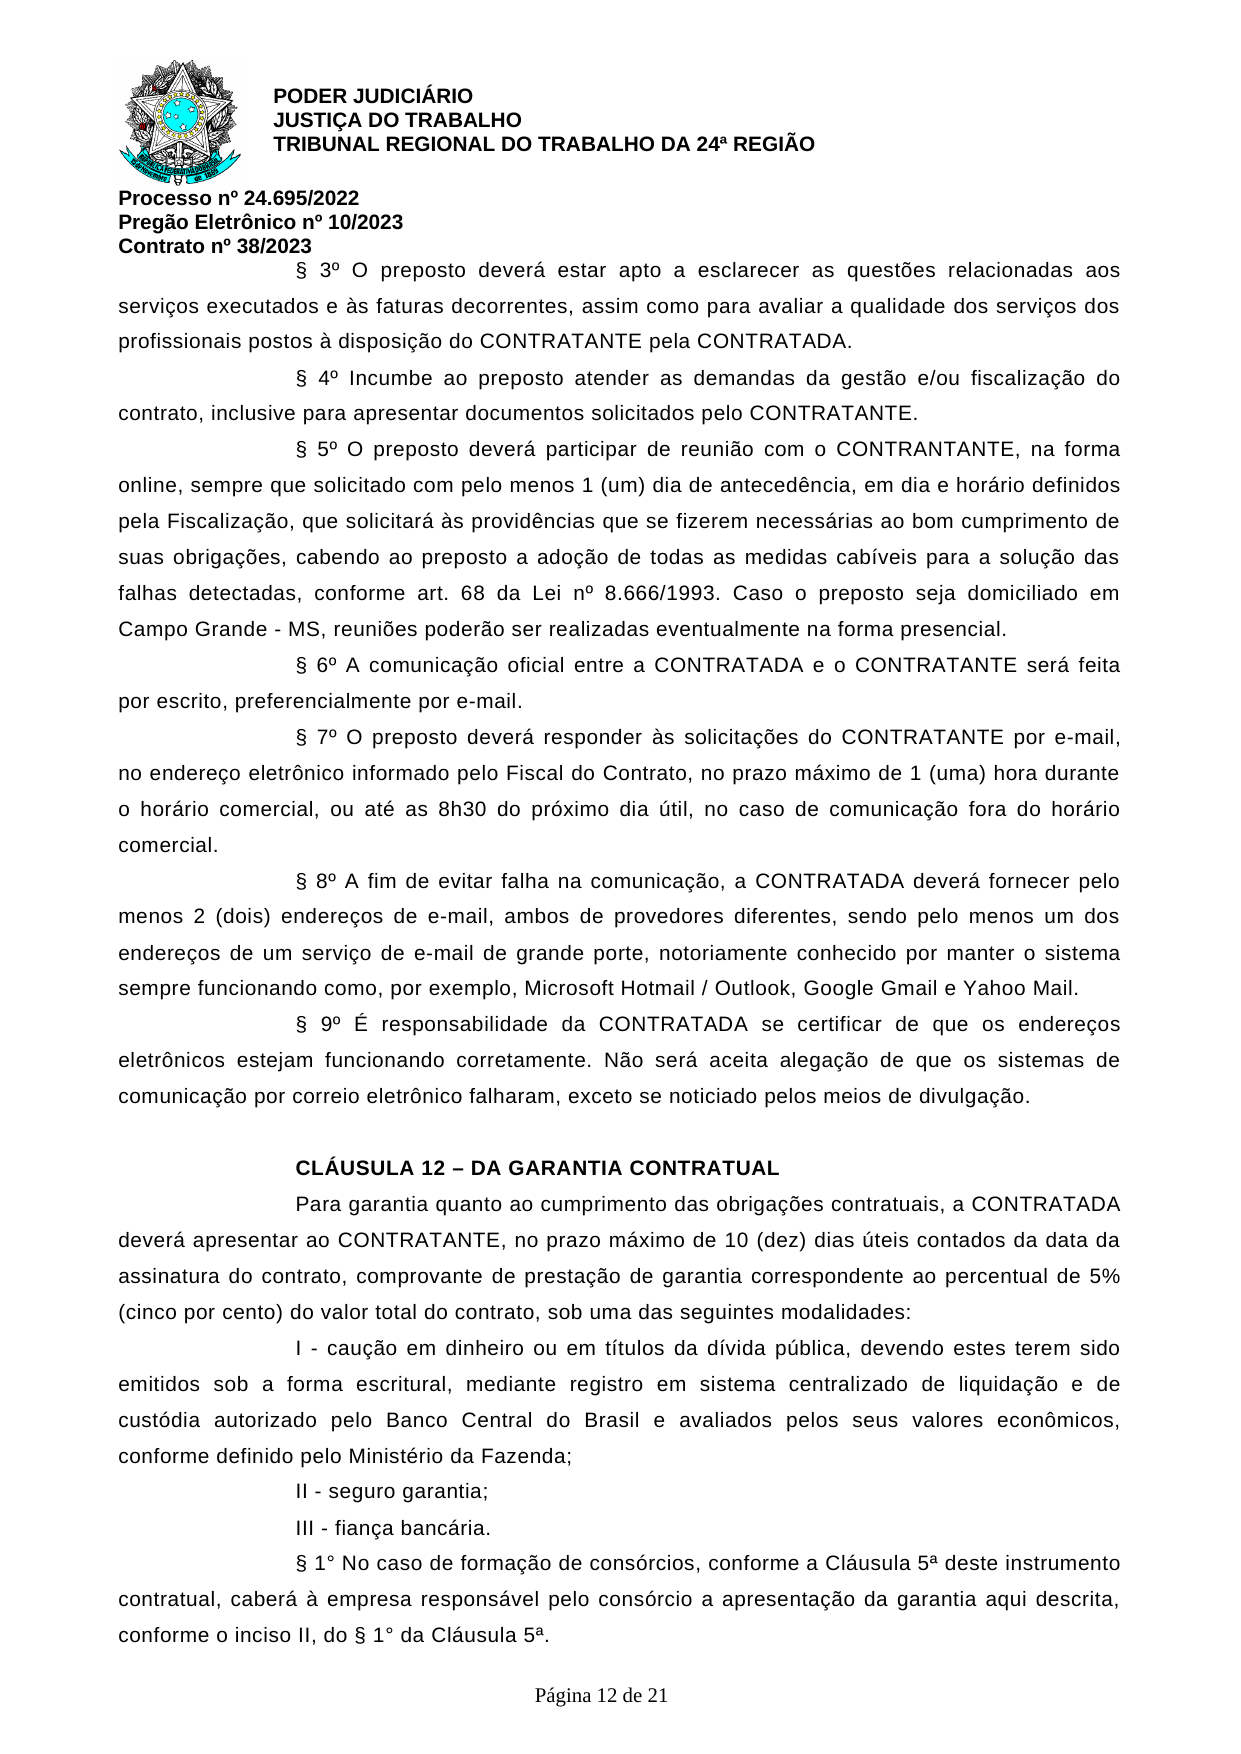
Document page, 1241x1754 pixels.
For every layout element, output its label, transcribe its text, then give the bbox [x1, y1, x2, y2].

text § 9º É responsabilidade da CONTRATADA se certificar de que os endereços eletrônicos estejam funcionando corretamente. Não será aceita alegação de que os sistemas de comunicação por correio eletrônico falharam, exceto se noticiado pelos meios de divulgação. [118, 1012, 1122, 1108]
text CLÁUSULA 12 – DA GARANTIA CONTRATUAL [118, 1156, 1122, 1180]
text § 1° No caso de formação de consórcios, conforme a Cláusula 5ª deste instrumento contratual, caberá à empresa responsável pelo consórcio a apresentação da garantia aqui descrita, conforme o inciso II, do § 1° da Cláusula 5ª. [118, 1551, 1122, 1647]
text Para garantia quanto ao cumprimento das obrigações contratuais, a CONTRATADA deverá apresentar ao CONTRATANTE, no prazo máximo de 10 (dez) dias úteis contados da data da assinatura do contrato, comprovante de prestação de garantia correspondente ao percentual de 5% (cinco por cento) do valor total do contrato, sob uma das seguintes modalidades: [118, 1192, 1122, 1324]
text § 3º O preposto deverá estar apto a esclarecer as questões relacionadas aos serviços executados e às faturas decorrentes, assim como para avaliar a qualidade dos serviços dos profissionais postos à disposição do CONTRATANTE pela CONTRATADA. [118, 257, 1122, 353]
text I - caução em dinheiro ou em títulos da dívida pública, devendo estes terem sido emitidos sob a forma escritural, mediante registro em sistema centralizado de liquidação e de custódia autorizado pelo Banco Central do Brasil e avaliados pelos seus valores econômicos, conforme definido pelo Ministério da Fazenda; [118, 1336, 1122, 1467]
text § 8º A fim de evitar falha na comunicação, a CONTRATADA deverá fornecer pelo menos 2 (dois) endereços de e-mail, ambos de provedores diferentes, sendo pelo menos um dos endereços de um serviço de e-mail de grande porte, notoriamente conhecido por manter o sistema sempre funcionando como, por exemplo, Microsoft Hotmail / Outlook, Google Gmail e Yahoo Mail. [118, 868, 1122, 1000]
text § 6º A comunicação oficial entre a CONTRATADA e o CONTRATANTE será feita por escrito, preferencialmente por e-mail. [118, 653, 1122, 713]
text § 5º O preposto deverá participar de reunião com o CONTRANTANTE, na forma online, sempre que solicitado com pelo menos 1 (um) dia de antecedência, em dia e horário definidos pela Fiscalização, que solicitará às providências que se fizerem necessárias ao bom cumprimento de suas obrigações, cabendo ao preposto a adoção de todas as medidas cabíveis para a solução das falhas detectadas, conforme art. 68 da Lei nº 8.666/1993. Caso o preposto seja domiciliado em Campo Grande - MS, reuniões poderão ser realizadas eventualmente na forma presencial. [118, 437, 1122, 641]
text II - seguro garantia; [118, 1479, 1122, 1503]
text § 7º O preposto deverá responder às solicitações do CONTRATANTE por e-mail, no endereço eletrônico informado pelo Fiscal do Contrato, no prazo máximo de 1 (uma) hora durante o horário comercial, ou até as 8h30 do próximo dia útil, no caso de comunicação fora do horário comercial. [118, 725, 1122, 856]
text § 4º Incumbe ao preposto atender as demandas da gestão e/ou fiscalização do contrato, inclusive para apresentar documentos solicitados pelo CONTRATANTE. [118, 365, 1122, 425]
picture [118, 59, 243, 186]
text III - fiança bancária. [118, 1515, 1122, 1539]
